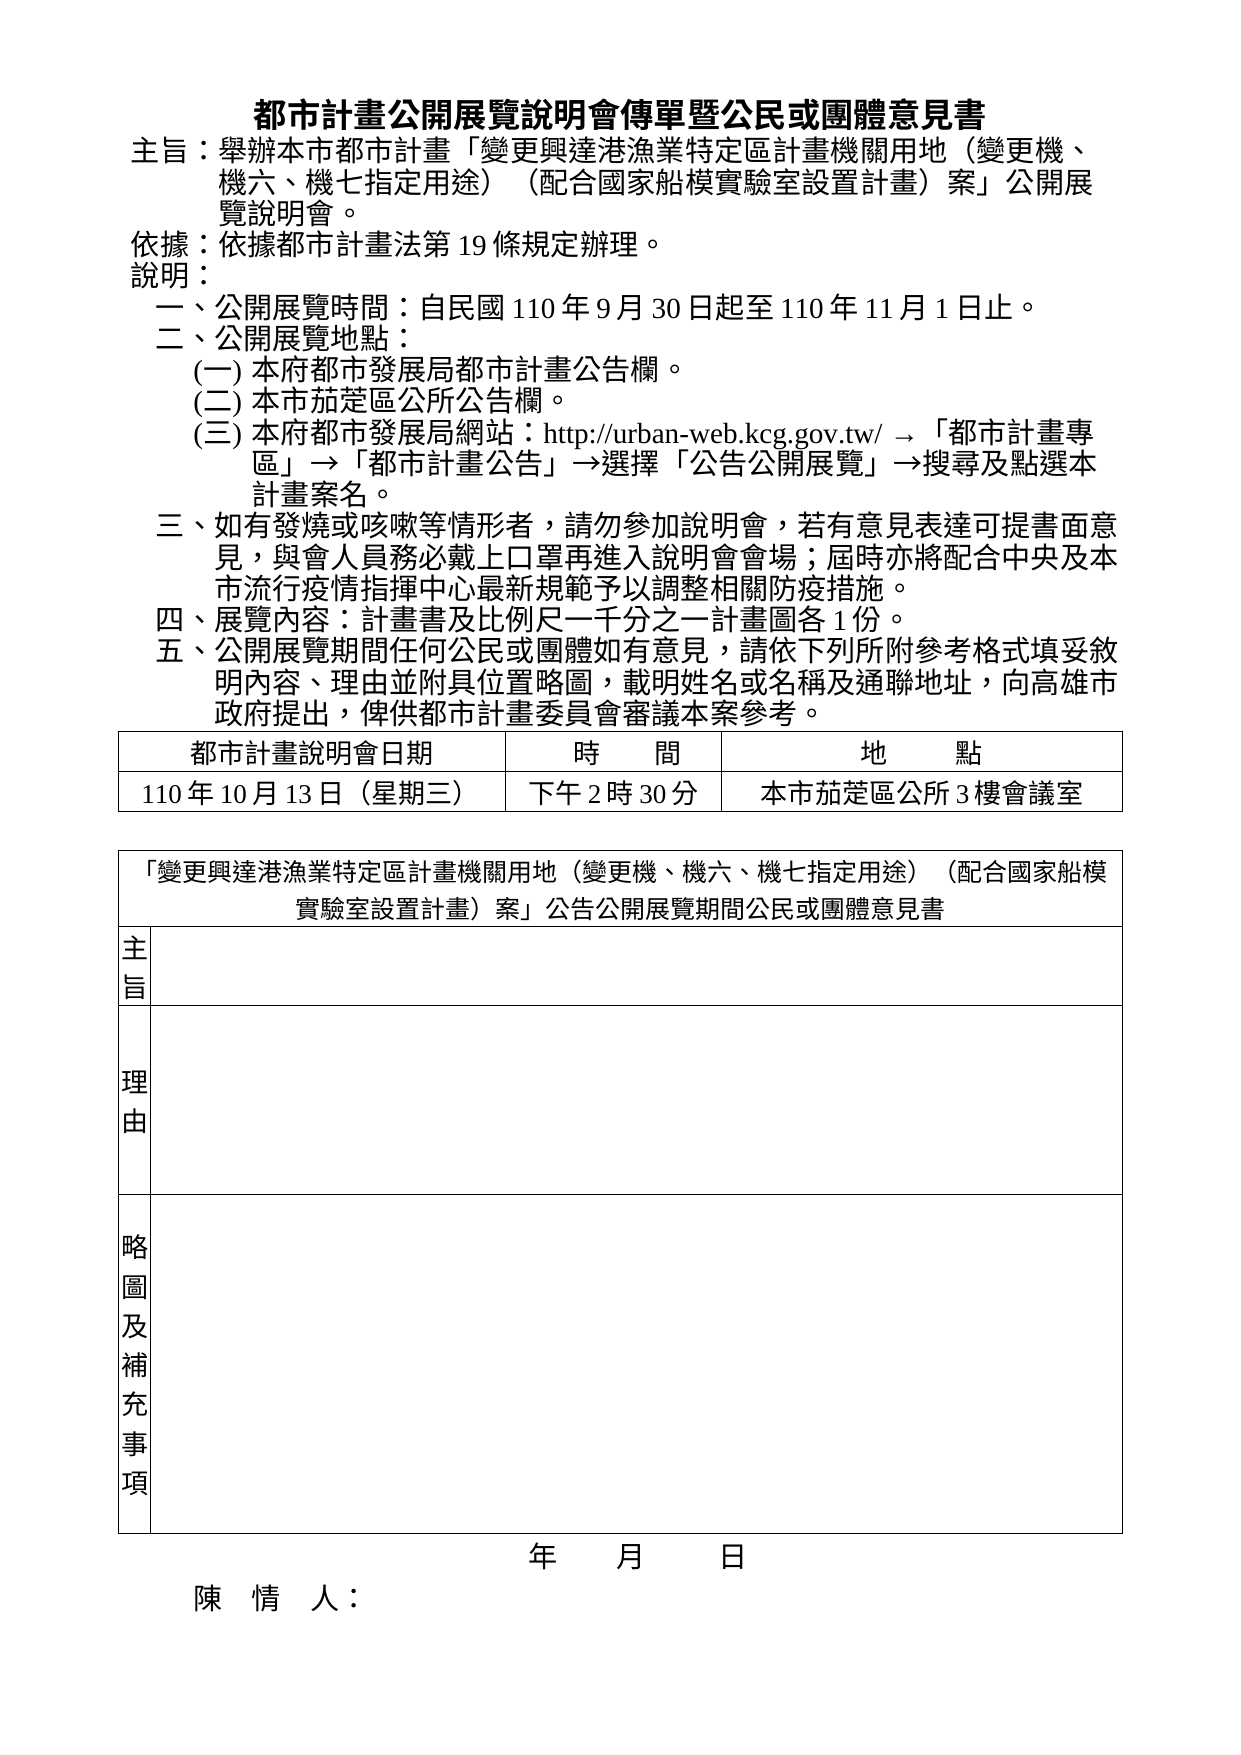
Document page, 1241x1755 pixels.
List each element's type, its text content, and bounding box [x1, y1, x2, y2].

table_cell [151, 1006, 1122, 1194]
text (二) 本市茄萣區公所公告欄。 [193, 387, 1122, 418]
text (一) 本府都市發展局都市計畫公告欄。 [193, 356, 1122, 387]
text 年 月 日 [193, 1534, 1122, 1576]
table_header 「變更興達港漁業特定區計畫機關用地（變更機、機六、機七指定用途）（配合國家船模實驗室設置計畫）案」公告公開展覽期間公民或團體意見書 [119, 851, 1122, 926]
text 陳 情 人： [193, 1576, 1122, 1618]
text 三、如有發燒或咳嗽等情形者，請勿參加說明會，若有意見表達可提書面意見，與會人員務必戴上口罩再進入說明會會場；屆時亦將配合中央及本市流行疫情指揮中心最新規範予以調整相關防疫措施。 [156, 512, 1122, 606]
text 說明： [131, 262, 1122, 293]
text 主旨：舉辦本市都市計畫「變更興達港漁業特定區計畫機關用地（變更機、機六、機七指定用途）（配合國家船模實驗室設置計畫）案」公開展覽說明會。 [131, 137, 1122, 231]
table_header 地 點 [722, 732, 1122, 771]
table_cell [151, 1195, 1122, 1532]
text 五、公開展覽期間任何公民或團體如有意見，請依下列所附參考格式填妥敘明內容、理由並附具位置略圖，載明姓名或名稱及通聯地址，向高雄市政府提出，俾供都市計畫委員會審議本案參考。 [156, 637, 1122, 731]
table_cell 下午2時30分 [506, 772, 721, 811]
table_cell 本市茄萣區公所3樓會議室 [722, 772, 1122, 811]
table_cell 略圖及補充事項 [119, 1195, 150, 1532]
table_cell 110年10月13日（星期三） [119, 772, 505, 811]
text (三) 本府都市發展局網站：http://urban-web.kcg.gov.tw/ →「都市計畫專區」→「都市計畫公告」→選擇「公告公開展覽」→搜尋及點選本計畫案名。 [193, 418, 1122, 512]
table_cell [151, 927, 1122, 1005]
table_header 時 間 [506, 732, 721, 771]
table_header 都市計畫說明會日期 [119, 732, 505, 771]
text 四、展覽內容：計畫書及比例尺一千分之一計畫圖各1份。 [156, 606, 1122, 637]
text 一、公開展覽時間：自民國110年9月30日起至110年11月1日止。 [156, 293, 1122, 324]
text 依據：依據都市計畫法第19條規定辦理。 [131, 231, 1122, 262]
text 二、公開展覽地點： [156, 324, 1122, 356]
table_cell 主旨 [119, 927, 150, 1005]
text 都市計畫公開展覽說明會傳單暨公民或團體意見書 [118, 89, 1122, 137]
table_cell 理由 [119, 1006, 150, 1194]
